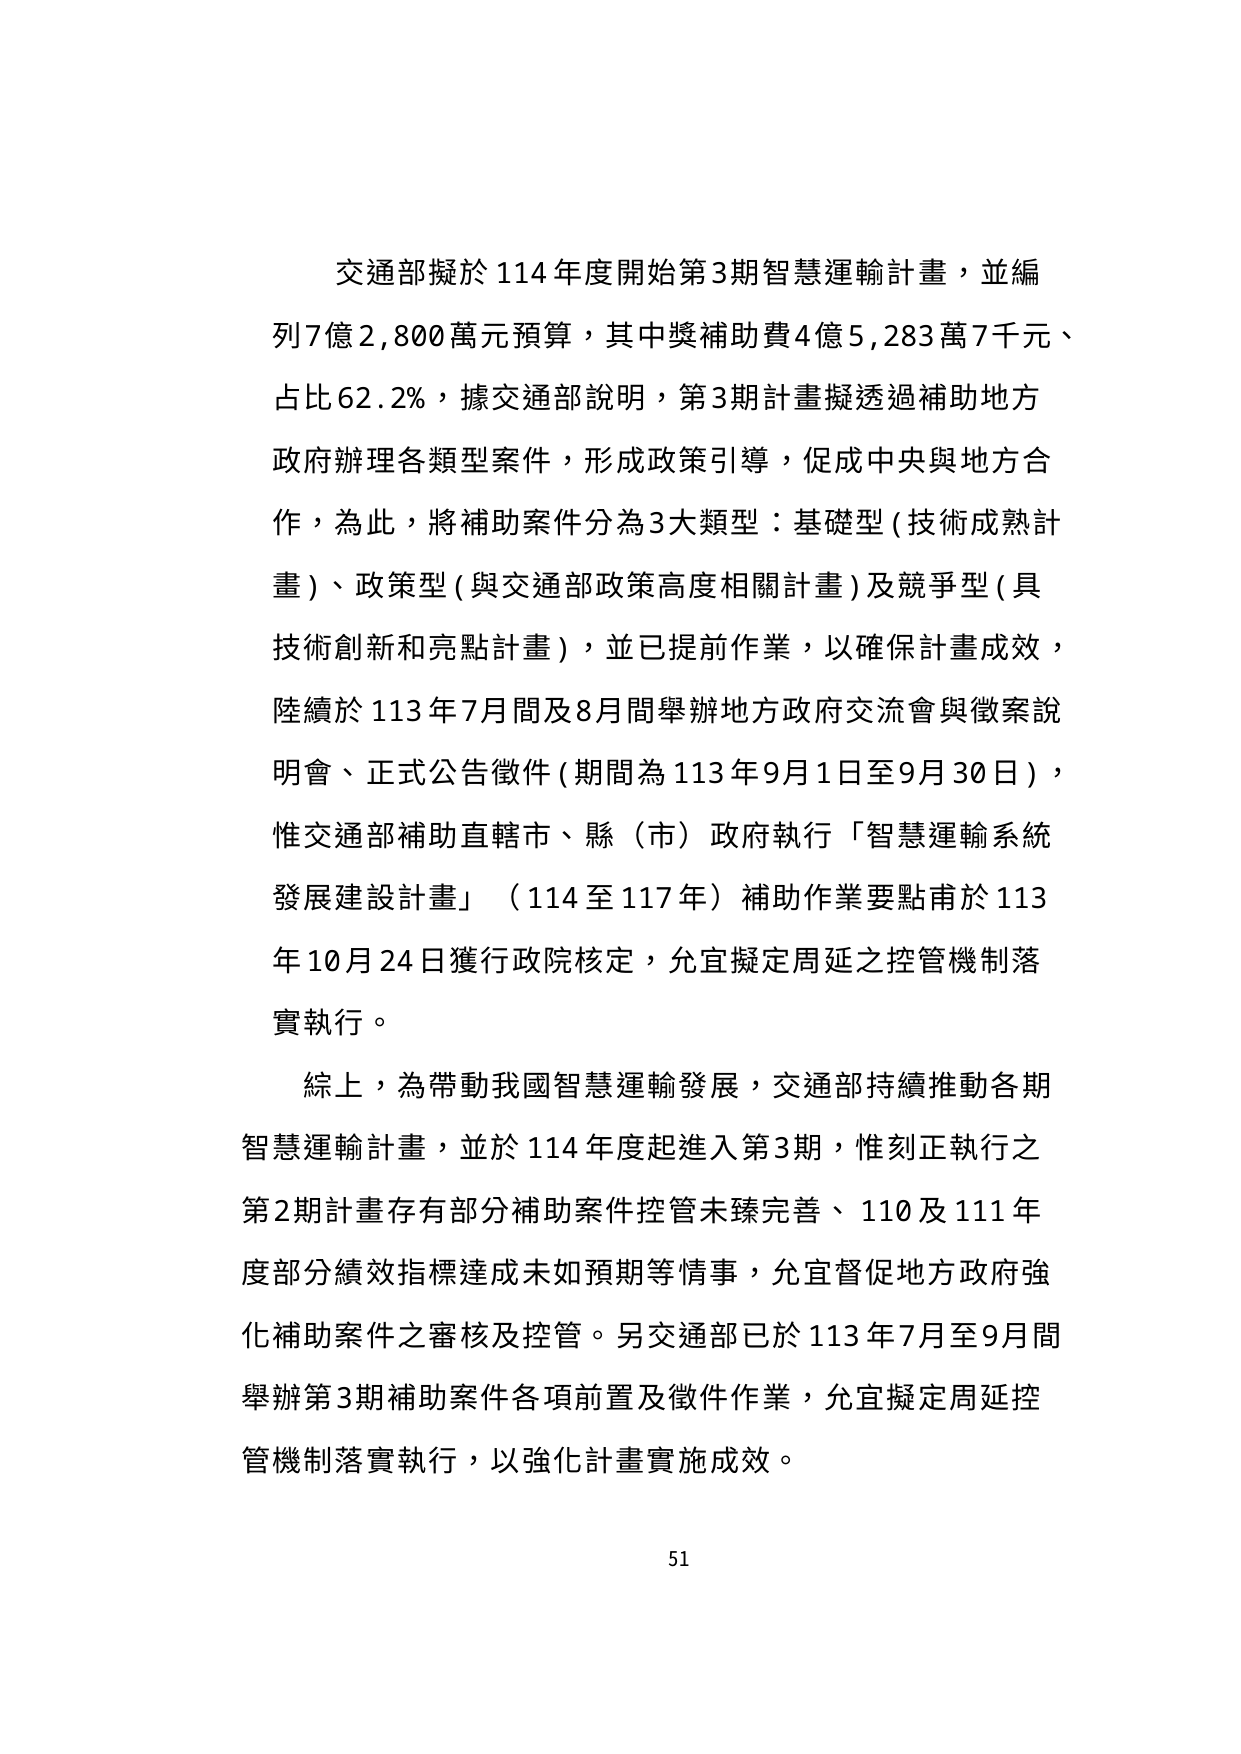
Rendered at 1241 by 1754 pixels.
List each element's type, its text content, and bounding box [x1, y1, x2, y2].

text 綜上，為帶動我國智慧運輸發展，交通部持續推動各期智慧運輸計畫，並於114年度起進入第3期，惟刻正執行之第2期計畫存有部分補助案件控管未臻完善、110及111年度部分績效指標達成未如預期等情事，允宜督促地方政府強化補助案件之審核及控管。另交通部已於113年7月至9月間舉辦第3期補助案件各項前置及徵件作業，允宜擬定周延控管機制落實執行，以強化計畫實施成效。 [236, 1042, 1063, 1479]
text 交通部擬於114年度開始第3期智慧運輸計畫，並編列7億2,800萬元預算，其中獎補助費4億5,283萬7千元、占比62.2%，據交通部說明，第3期計畫擬透過補助地方政府辦理各類型案件，形成政策引導，促成中央與地方合作，為此，將補助案件分為3大類型：基礎型(技術成熟計畫)、政策型(與交通部政策高度相關計畫)及競爭型(具技術創新和亮點計畫)，並已提前作業，以確保計畫成效，陸續於113年7月間及8月間舉辦地方政府交流會與徵案說明會、正式公告徵件(期間為113年9月1日至9月30日)，惟交通部補助直轄市、縣（市）政府執行「智慧運輸系統發展建設計畫」（114至117年）補助作業要點甫於113年10月24日獲行政院核定，允宜擬定周延之控管機制落實執行。 [266, 229, 1063, 1042]
